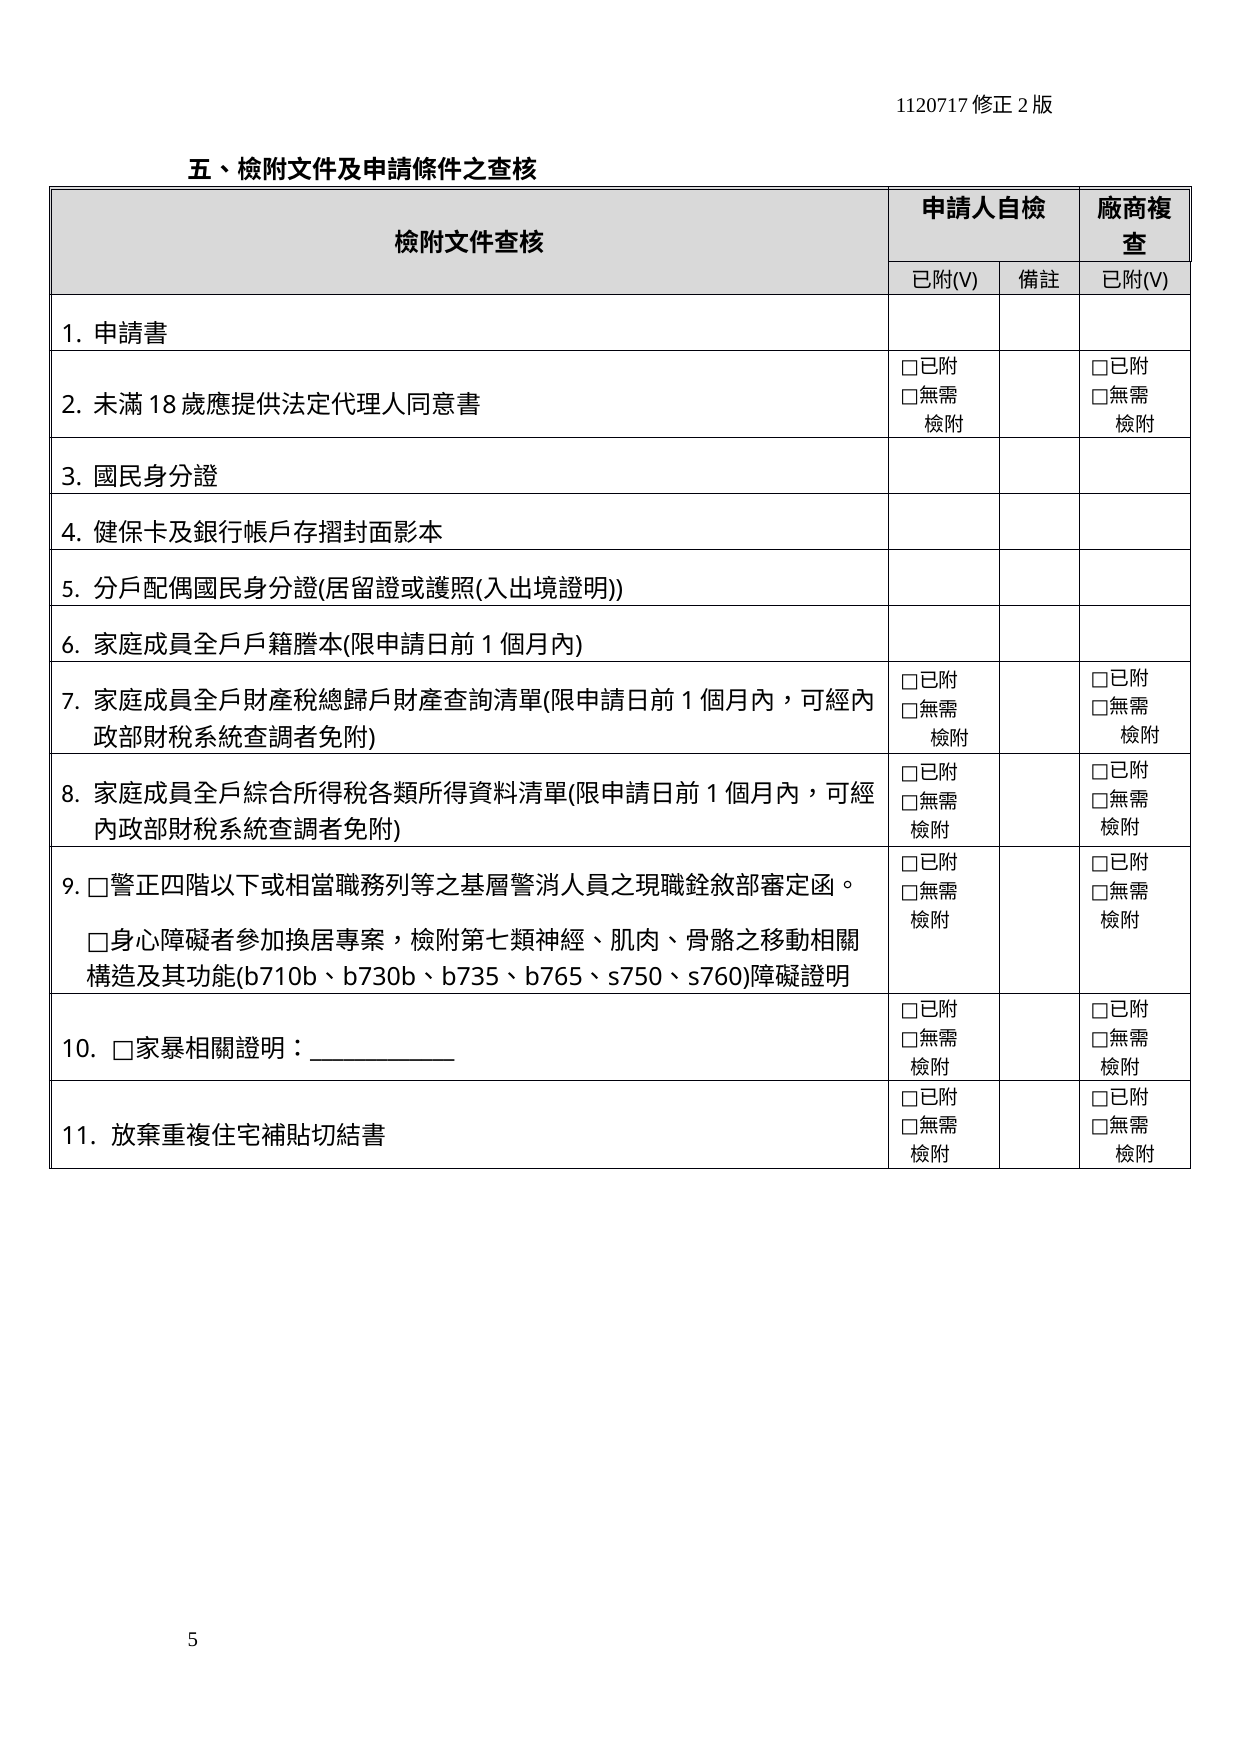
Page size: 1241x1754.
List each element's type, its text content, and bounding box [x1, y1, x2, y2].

table_cell [889, 606, 999, 661]
table_cell □已附 □無需 檢附 [1080, 754, 1190, 846]
table_header 檢附文件查核 [52, 190, 888, 294]
table_cell 已附(V) [889, 262, 999, 294]
table_cell 已附(V) [1080, 262, 1190, 294]
table_cell [889, 494, 999, 549]
table_cell 家庭成員全戶綜合所得稅各類所得資料清單(限申請日前1個月內，可經內政部財稅系統查調者免附) [52, 754, 888, 846]
table_cell □家暴相關證明：_____________ [52, 994, 888, 1080]
table_cell [1000, 847, 1079, 993]
table_cell [1080, 494, 1190, 549]
table_cell □已附 □無需 檢附 [1080, 847, 1190, 993]
table_cell [1000, 754, 1079, 846]
table_cell 國民身分證 [52, 438, 888, 493]
table_cell [1000, 550, 1079, 605]
table_cell □已附 □無需 檢附 [889, 994, 999, 1080]
table_cell □已附 □無需 檢附 [1080, 994, 1190, 1080]
table_cell [1000, 662, 1079, 753]
table_header 申請人自檢 [889, 190, 1079, 261]
table_cell □已附 □無需 檢附 [1080, 662, 1190, 753]
table_cell 家庭成員全戶財產稅總歸戶財產查詢清單(限申請日前1個月內，可經內政部財稅系統查調者免附) [52, 662, 888, 753]
table_cell □已附 □無需 檢附 [889, 1081, 999, 1167]
table_cell [1080, 438, 1190, 493]
table_cell [1000, 351, 1079, 437]
table_cell 家庭成員全戶戶籍謄本(限申請日前1個月內) [52, 606, 888, 661]
table_cell 未滿18歲應提供法定代理人同意書 [52, 351, 888, 437]
table_cell □已附 □無需 檢附 [1080, 1081, 1190, 1167]
table_cell 分戶配偶國民身分證(居留證或護照(入出境證明)) [52, 550, 888, 605]
table_cell □已附 □無需 檢附 [889, 847, 999, 993]
table_cell □已附 □無需 檢附 [889, 662, 999, 753]
table_cell 健保卡及銀行帳戶存摺封面影本 [52, 494, 888, 549]
table_cell [889, 550, 999, 605]
table_cell [1000, 994, 1079, 1080]
table_cell [1080, 550, 1190, 605]
table_cell [1000, 1081, 1079, 1167]
table_cell 放棄重複住宅補貼切結書 [52, 1081, 888, 1167]
table_cell □已附 □無需 檢附 [889, 754, 999, 846]
table_cell [889, 295, 999, 350]
table_cell □已附 □無需 檢附 [889, 351, 999, 437]
table_cell [1080, 606, 1190, 661]
table_cell [1000, 494, 1079, 549]
table_cell [1000, 295, 1079, 350]
table_cell [1000, 606, 1079, 661]
table_cell [1000, 438, 1079, 493]
table_cell □警正四階以下或相當職務列等之基層警消人員之現職銓敘部審定函。 □身心障礙者參加換居專案，檢附第七類神經、肌肉、骨骼之移動相關構造及其功能(b710b、b730b、b735、b765、s750、s760)障礙證明 [52, 847, 888, 993]
table_cell □已附 □無需 檢附 [1080, 351, 1190, 437]
table_cell [1080, 295, 1190, 350]
table_cell 申請書 [52, 295, 888, 350]
text 五、檢附文件及申請條件之查核 [187, 150, 1053, 186]
table_cell [889, 438, 999, 493]
table_cell 備註 [1000, 262, 1079, 294]
table_header 廠商複查 [1080, 190, 1189, 261]
